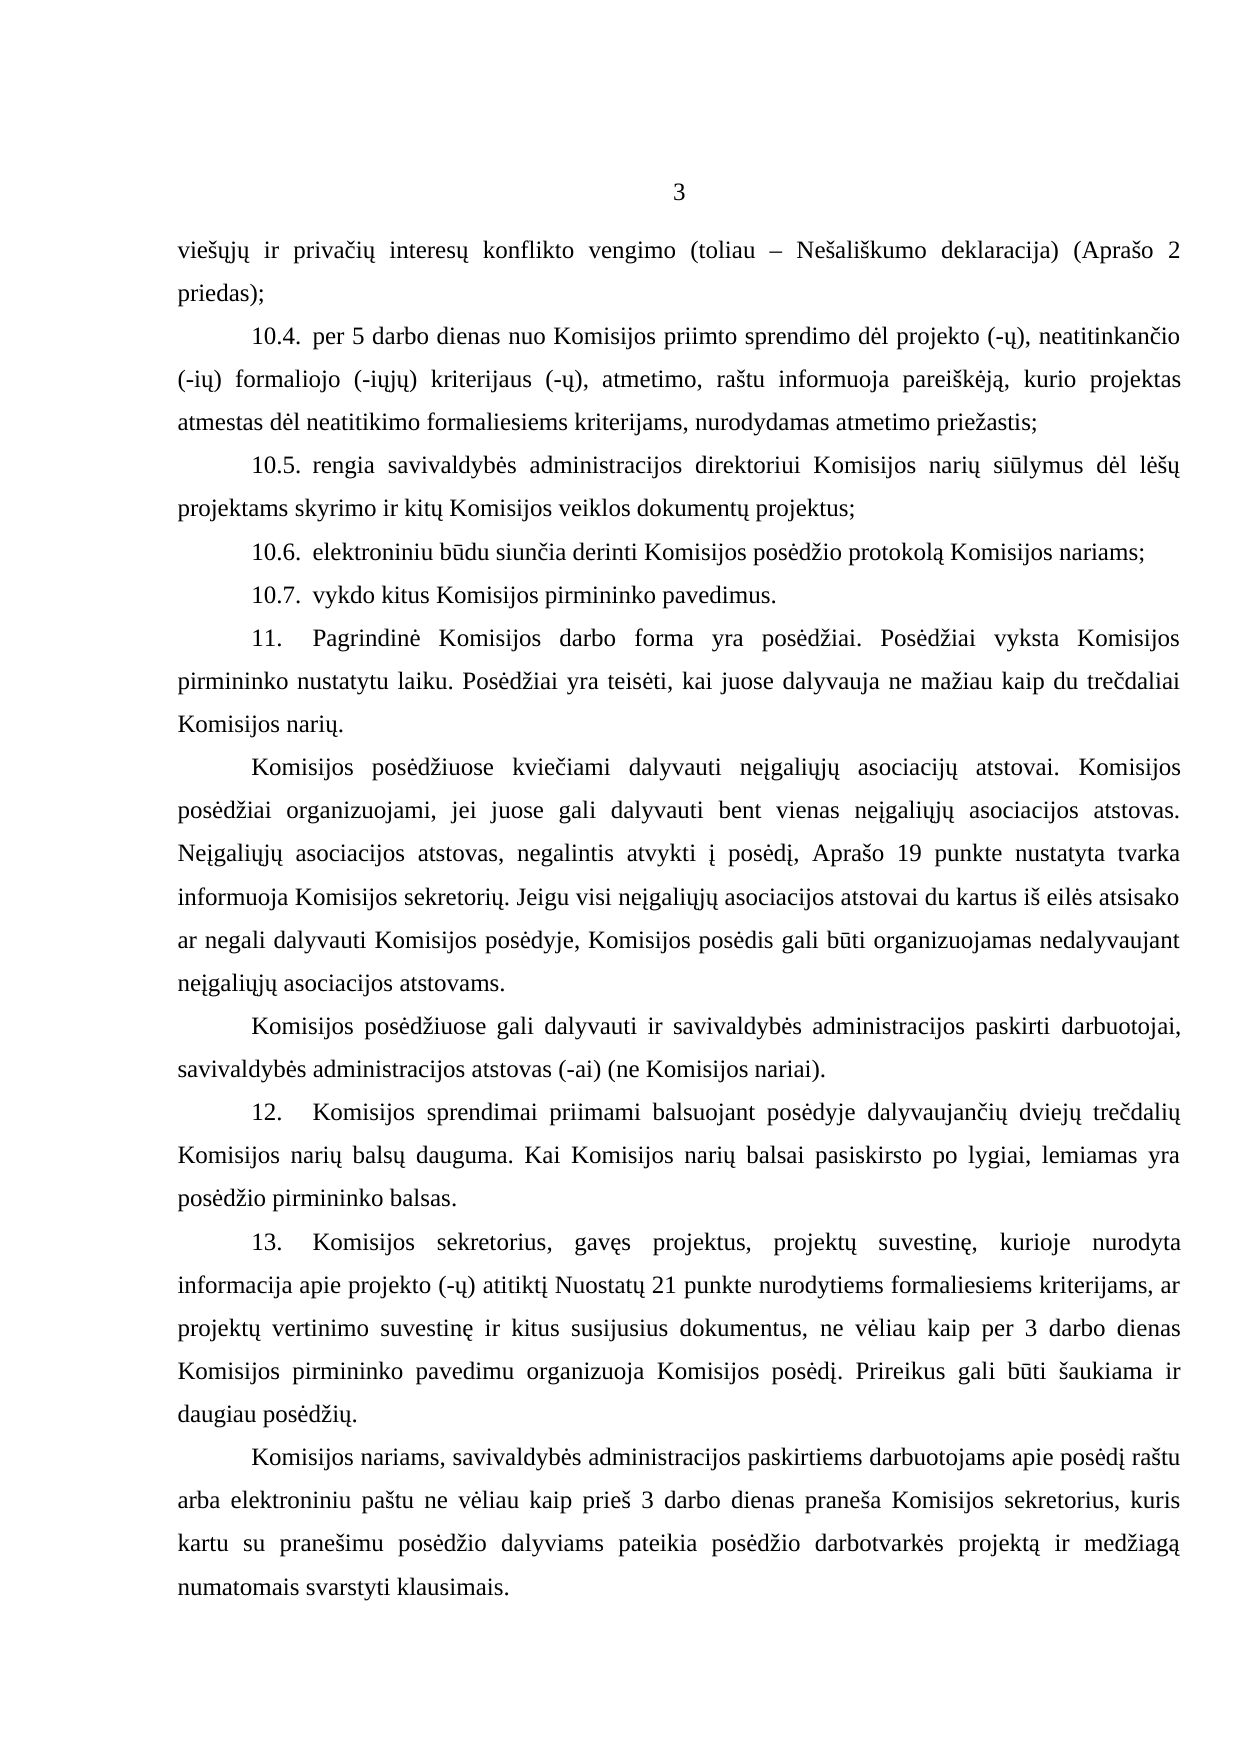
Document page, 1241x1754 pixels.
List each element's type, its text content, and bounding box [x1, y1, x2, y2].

text Komisijos posėdžiuose kviečiami dalyvauti neįgaliųjų asociacijų atstovai. Komisijos posėdžiai organizuojami, jei juose gali dalyvauti bent vienas neįgaliųjų asociacijos atstovas. Neįgaliųjų asociacijos atstovas, negalintis atvykti į posėdį, Aprašo 19 punkte nustatyta tvarka informuoja Komisijos sekretorių. Jeigu visi neįgaliųjų asociacijos atstovai du kartus iš eilės atsisako ar negali dalyvauti Komisijos posėdyje, Komisijos posėdis gali būti organizuojamas nedalyvaujant neįgaliųjų asociacijos atstovams. [177, 752, 1181, 997]
text 10.6. elektroniniu būdu siunčia derinti Komisijos posėdžio protokolą Komisijos nariams; [177, 537, 1181, 565]
text Komisijos nariams, savivaldybės administracijos paskirtiems darbuotojams apie posėdį raštu arba elektroniniu paštu ne vėliau kaip prieš 3 darbo dienas praneša Komisijos sekretorius, kuris kartu su pranešimu posėdžio dalyviams pateikia posėdžio darbotvarkės projektą ir medžiagą numatomais svarstyti klausimais. [177, 1442, 1181, 1600]
text 12. Komisijos sprendimai priimami balsuojant posėdyje dalyvaujančių dviejų trečdalių Komisijos narių balsų dauguma. Kai Komisijos narių balsai pasiskirsto po lygiai, lemiamas yra posėdžio pirmininko balsas. [177, 1097, 1181, 1212]
text 10.5. rengia savivaldybės administracijos direktoriui Komisijos narių siūlymus dėl lėšų projektams skyrimo ir kitų Komisijos veiklos dokumentų projektus; [177, 450, 1181, 522]
text viešųjų ir privačių interesų konflikto vengimo (toliau – Nešališkumo deklaracija) (Aprašo 2 priedas); [177, 235, 1181, 307]
text 10.4. per 5 darbo dienas nuo Komisijos priimto sprendimo dėl projekto (-ų), neatitinkančio (-ių) formaliojo (-iųjų) kriterijaus (-ų), atmetimo, raštu informuoja pareiškėją, kurio projektas atmestas dėl neatitikimo formaliesiems kriterijams, nurodydamas atmetimo priežastis; [177, 321, 1181, 436]
text 10.7. vykdo kitus Komisijos pirmininko pavedimus. [177, 580, 1181, 608]
text 13. Komisijos sekretorius, gavęs projektus, projektų suvestinę, kurioje nurodyta informacija apie projekto (-ų) atitiktį Nuostatų 21 punkte nurodytiems formaliesiems kriterijams, ar projektų vertinimo suvestinę ir kitus susijusius dokumentus, ne vėliau kaip per 3 darbo dienas Komisijos pirmininko pavedimu organizuoja Komisijos posėdį. Prireikus gali būti šaukiama ir daugiau posėdžių. [177, 1227, 1181, 1428]
text 11. Pagrindinė Komisijos darbo forma yra posėdžiai. Posėdžiai vyksta Komisijos pirmininko nustatytu laiku. Posėdžiai yra teisėti, kai juose dalyvauja ne mažiau kaip du trečdaliai Komisijos narių. [177, 623, 1181, 738]
text Komisijos posėdžiuose gali dalyvauti ir savivaldybės administracijos paskirti darbuotojai, savivaldybės administracijos atstovas (-ai) (ne Komisijos nariai). [177, 1011, 1181, 1083]
